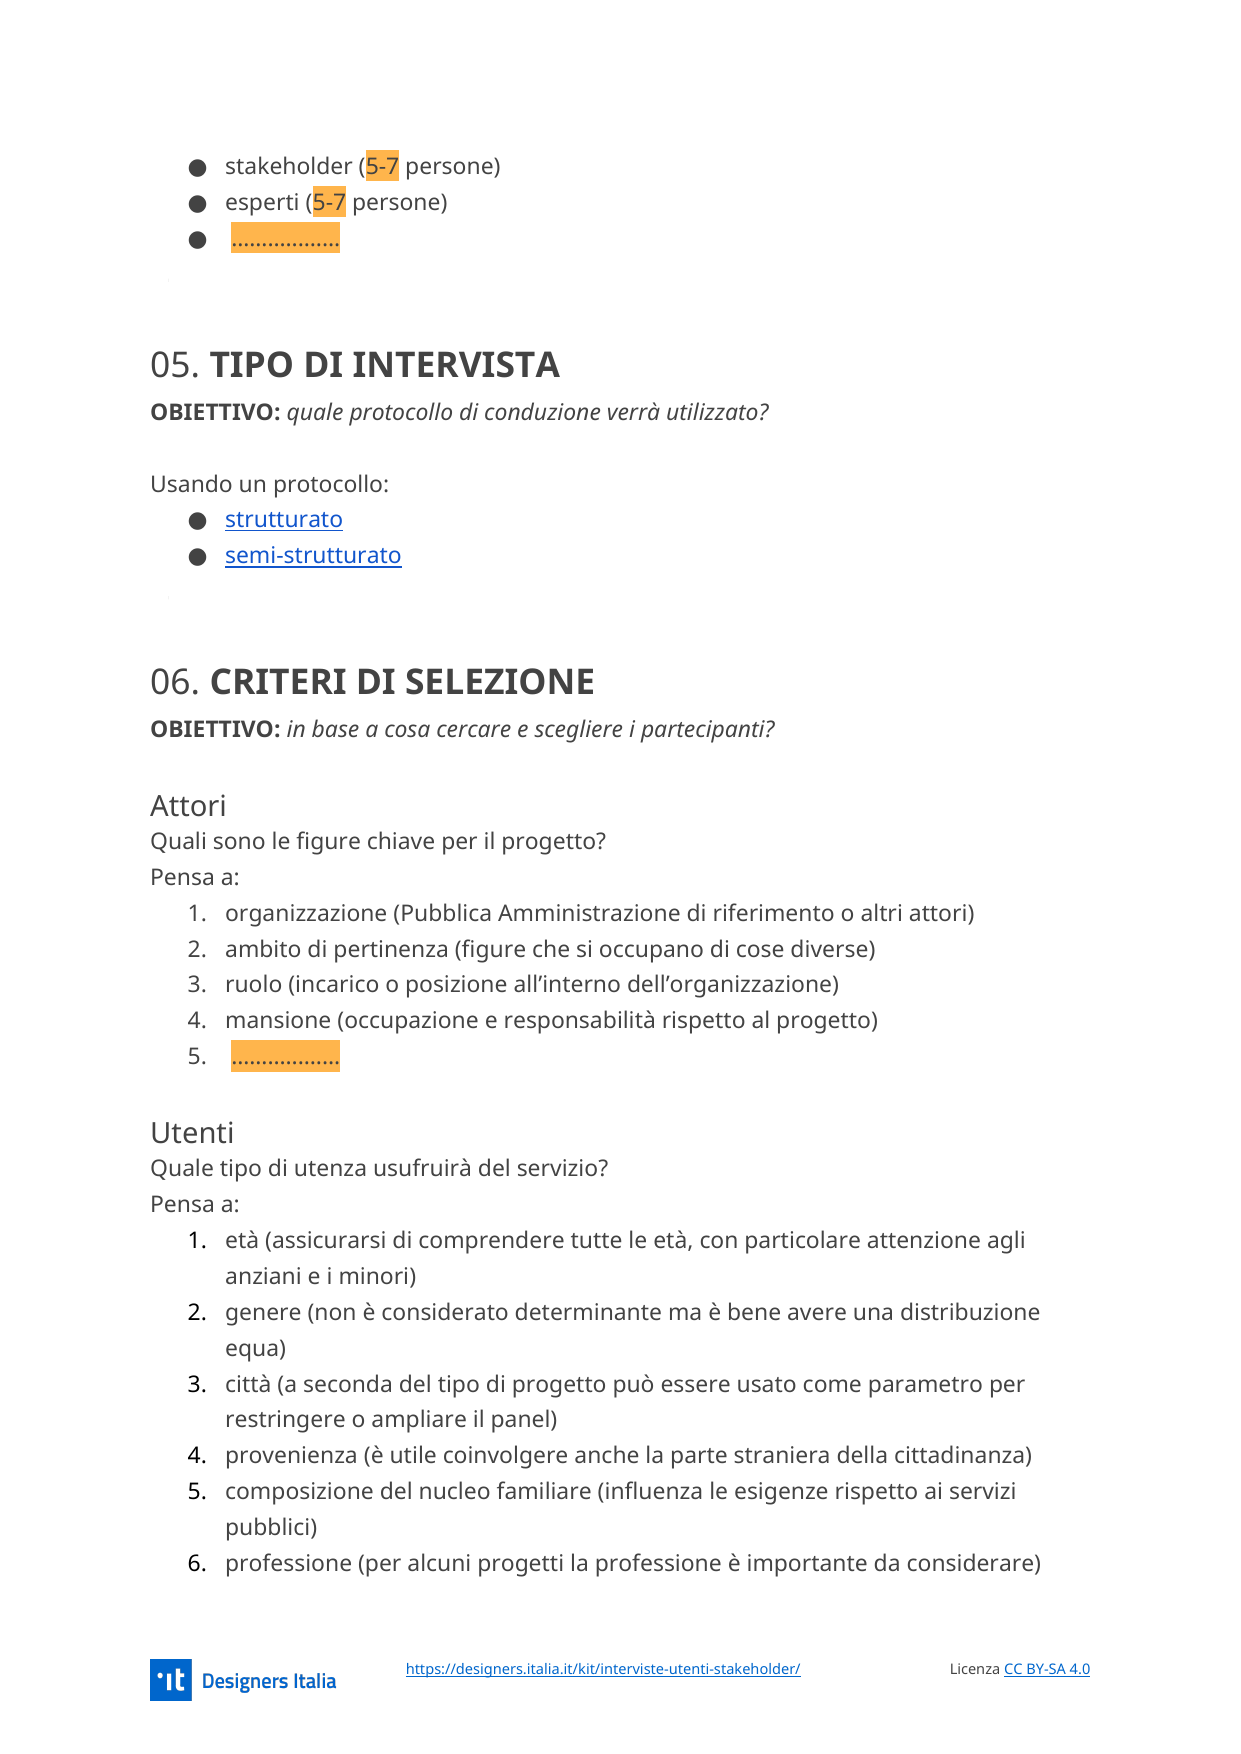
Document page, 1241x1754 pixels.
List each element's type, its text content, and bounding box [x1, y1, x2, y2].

text Usando un protocollo: [150, 467, 1090, 499]
list strutturato [187, 503, 1090, 535]
list età (assicurarsi di comprendere tutte le età, con particolare attenzione agli anziani e i minori) [187, 1224, 1090, 1291]
list stakeholder (5-7 persone) [187, 150, 1090, 181]
list mansione (occupazione e responsabilità rispetto al progetto) [187, 1004, 1090, 1036]
list genere (non è considerato determinante ma è bene avere una distribuzione equa) [187, 1296, 1090, 1363]
subtitle 05. TIPO DI INTERVISTA [150, 339, 1052, 387]
text OBIETTIVO: quale protocollo di conduzione verrà utilizzato? [150, 396, 1090, 427]
list città (a seconda del tipo di progetto può essere usato come parametro per restringere o ampliare il panel) [187, 1367, 1090, 1435]
subtitle Utenti [150, 1112, 1090, 1152]
list ………...…… [187, 222, 1090, 253]
list ruolo (incarico o posizione all’interno dell’organizzazione) [187, 968, 1090, 1000]
text Pensa a: [150, 861, 1090, 892]
list organizzazione (Pubblica Amministrazione di riferimento o altri attori) [187, 897, 1090, 928]
list ………...…… [187, 1040, 1090, 1072]
picture [150, 1659, 347, 1701]
list esperti (5-7 persone) [187, 186, 1090, 217]
list composizione del nucleo familiare (influenza le esigenze rispetto ai servizi pubblici) [187, 1475, 1090, 1542]
text Quali sono le figure chiave per il progetto? [150, 825, 1090, 856]
list ambito di pertinenza (figure che si occupano di cose diverse) [187, 932, 1090, 964]
list professione (per alcuni progetti la professione è importante da considerare) [187, 1547, 1090, 1578]
text OBIETTIVO: in base a cosa cercare e scegliere i partecipanti? [150, 713, 1090, 744]
text Quale tipo di utenza usufruirà del servizio? Pensa a: [150, 1152, 1090, 1219]
list semi-strutturato [187, 539, 1090, 571]
subtitle Attori [150, 785, 1090, 825]
list provenienza (è utile coinvolgere anche la parte straniera della cittadinanza) [187, 1439, 1090, 1471]
subtitle 06. CRITERI DI SELEZIONE [150, 657, 1052, 705]
